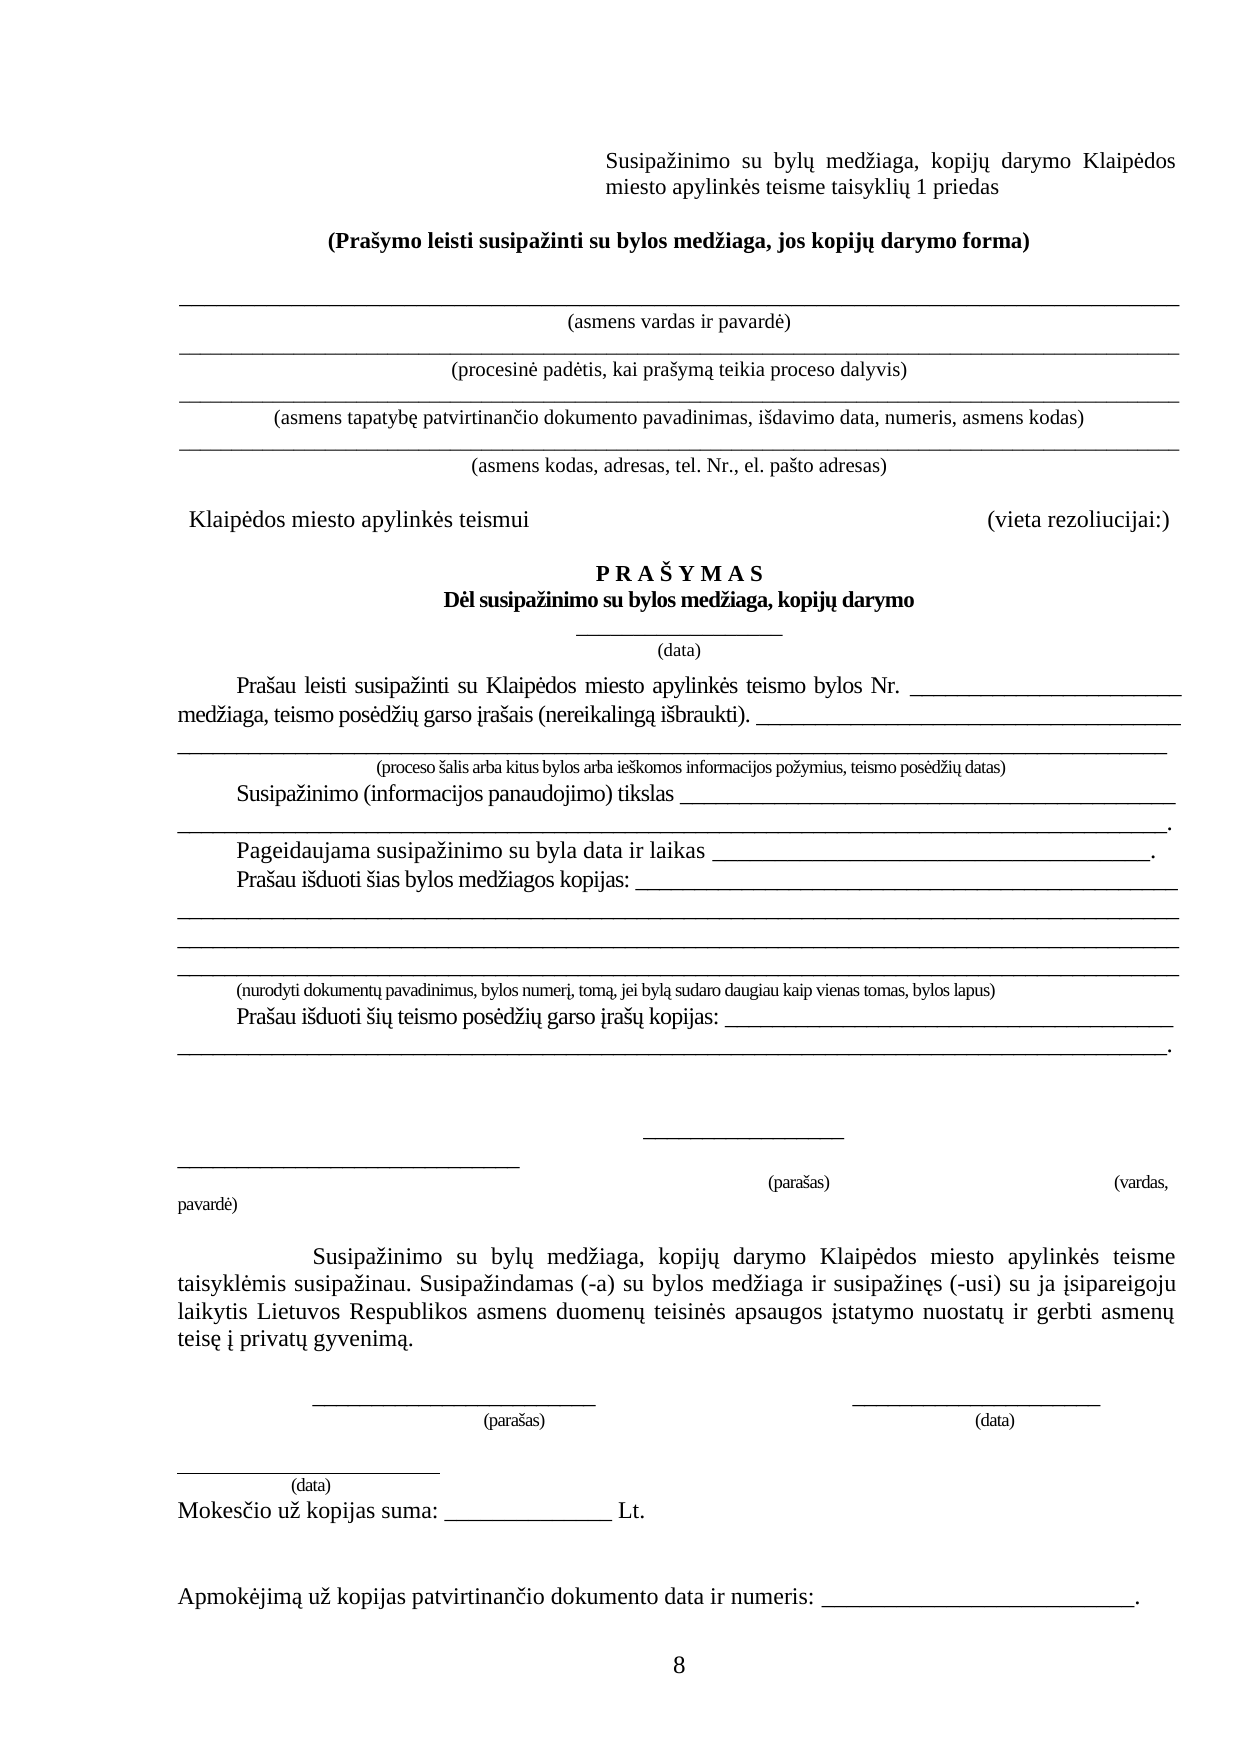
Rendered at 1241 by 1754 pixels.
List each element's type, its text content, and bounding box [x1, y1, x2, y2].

text ________________________________________________________________________________ [177, 280, 1181, 309]
text _____________________________________________________________________________________ [177, 922, 1181, 950]
text Susipažinimo su bylų medžiaga, kopijų darymo Klaipėdos miesto apylinkės teisme taisyklėmis susipažinau. Susipažindamas (-a) su bylos medžiaga ir susipažinęs (-usi) su ja įsipareigoju laikytis Lietuvos Respublikos asmens duomenų teisinės apsaugos įstatymo nuostatų ir gerbti asmenų teisę į privatų gyvenimą. [177, 1242, 1177, 1352]
text ____________________________________________________________________________________ [177, 728, 1178, 756]
table_header (vieta rezoliucijai:) [725, 505, 1181, 560]
text Prašau išduoti šių teismo posėdžių garso įrašų kopijas: ______________________________________ [177, 1001, 1181, 1029]
text Pageidaujama susipažinimo su byla data ir laikas ___________________________________. [177, 835, 1181, 864]
text (asmens tapatybę patvirtinančio dokumento pavadinimas, išdavimo data, numeris, asmens kodas) [177, 405, 1181, 429]
text (asmens vardas ir pavardė) [177, 309, 1181, 333]
text P R A Š Y M A S [177, 560, 1181, 586]
text (nurodyti dokumentų pavadinimus, bylos numerį, tomą, jei bylą sudaro daugiau kaip vienas tomas, bylos lapus) [177, 979, 1181, 1001]
text Mokesčio už kopijas suma: ______________ Lt. [177, 1496, 1181, 1523]
text ________________________________________________________________________________________________ [177, 333, 1181, 357]
text (procesinė padėtis, kai prašymą teikia proceso dalyvis) [177, 357, 1181, 381]
text Dėl susipažinimo su bylos medžiaga, kopijų darymo [177, 586, 1181, 613]
text (parašas) (vardas, pavardė) [177, 1171, 1181, 1214]
text __________________ [177, 613, 1181, 639]
text _____________________________________________________________________________________ [177, 893, 1181, 922]
text (parašas) (data) [177, 1408, 1177, 1430]
text _____________________________________________________________________________________ [177, 950, 1181, 979]
text _________________ _____________________________ [177, 1113, 1181, 1171]
text Susipažinimo (informacijos panaudojimo) tikslas __________________________________________ [177, 778, 1181, 807]
text (asmens kodas, adresas, tel. Nr., el. pašto adresas) [177, 453, 1181, 477]
text Prašau leisti susipažinti su Klaipėdos miesto apylinkės teismo bylos Nr. _______________________ medžiaga, teismo posėdžių garso įrašais (nereikalingą išbraukti). ____________________________________ [177, 670, 1181, 728]
text ____________________________________________________________________________________. [177, 1029, 1181, 1058]
table_header Klaipėdos miesto apylinkės teismui [177, 505, 725, 560]
text ____________________________________________________________________________________. [177, 807, 1181, 835]
text ________________________________________________________________________________________________ [177, 381, 1181, 405]
text (data) [177, 639, 1181, 661]
text ________________________________________________________________________________________________ [177, 429, 1181, 453]
text ________________________ _____________________ [177, 1380, 1177, 1408]
text Susipažinimo su bylų medžiaga, kopijų darymo Klaipėdos miesto apylinkės teisme taisyklių 1 priedas [605, 147, 1177, 199]
table_header (data) [177, 1474, 439, 1496]
text (Prašymo leisti susipažinti su bylos medžiaga, jos kopijų darymo forma) [177, 227, 1181, 253]
text (proceso šalis arba kitus bylos arba ieškomos informacijos požymius, teismo posėdžių datas) [177, 756, 1178, 778]
text Apmokėjimą už kopijas patvirtinančio dokumento data ir numeris: _________________________. [177, 1581, 1181, 1609]
text Prašau išduoti šias bylos medžiagos kopijas: ______________________________________________ [177, 864, 1181, 893]
